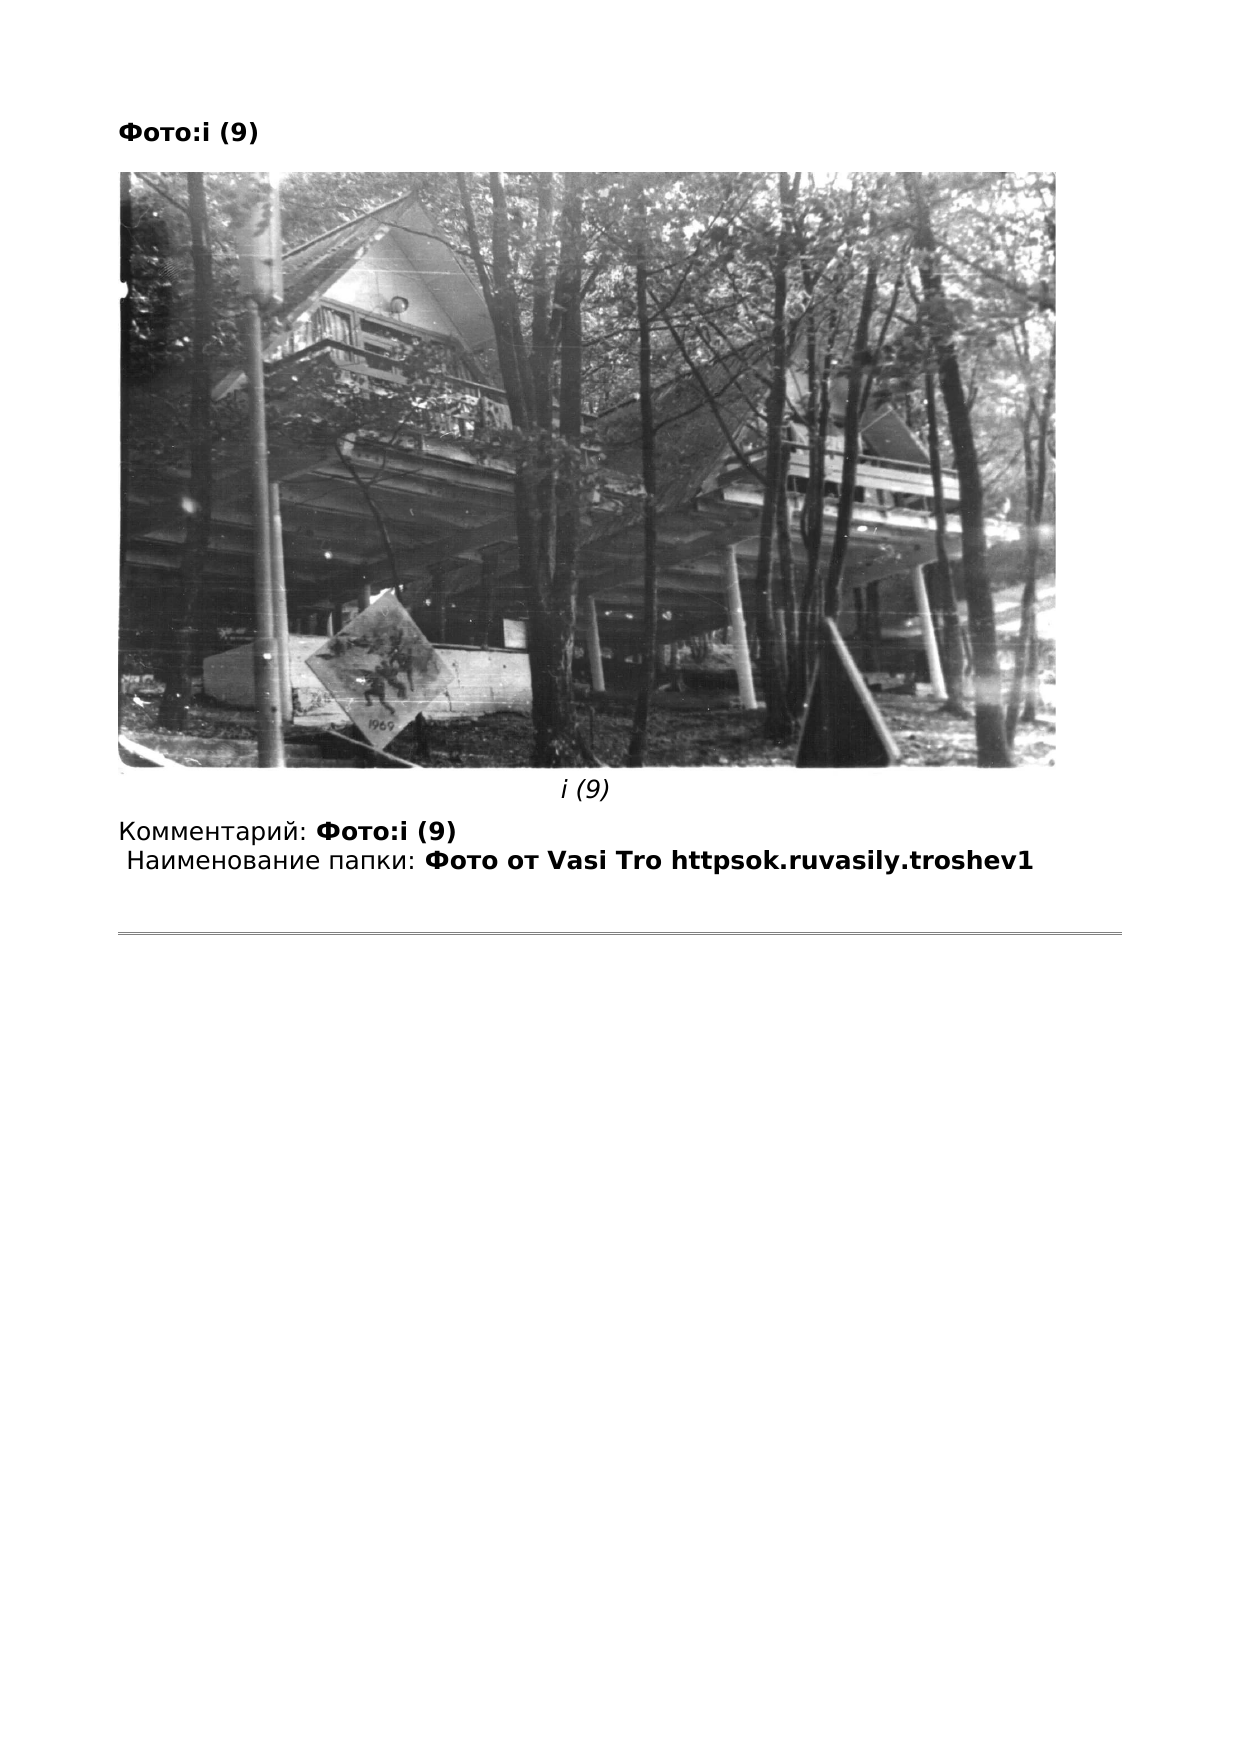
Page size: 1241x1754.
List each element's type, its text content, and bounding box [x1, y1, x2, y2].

text Комментарий: Фото:i (9) Наименование папки: Фото от Vasi Tro httpsok.ruvasily.troshev1 [118, 817, 1122, 905]
subtitle Фото:i (9) [118, 118, 1122, 147]
text i (9) [118, 776, 1056, 805]
picture [118, 172, 1056, 776]
